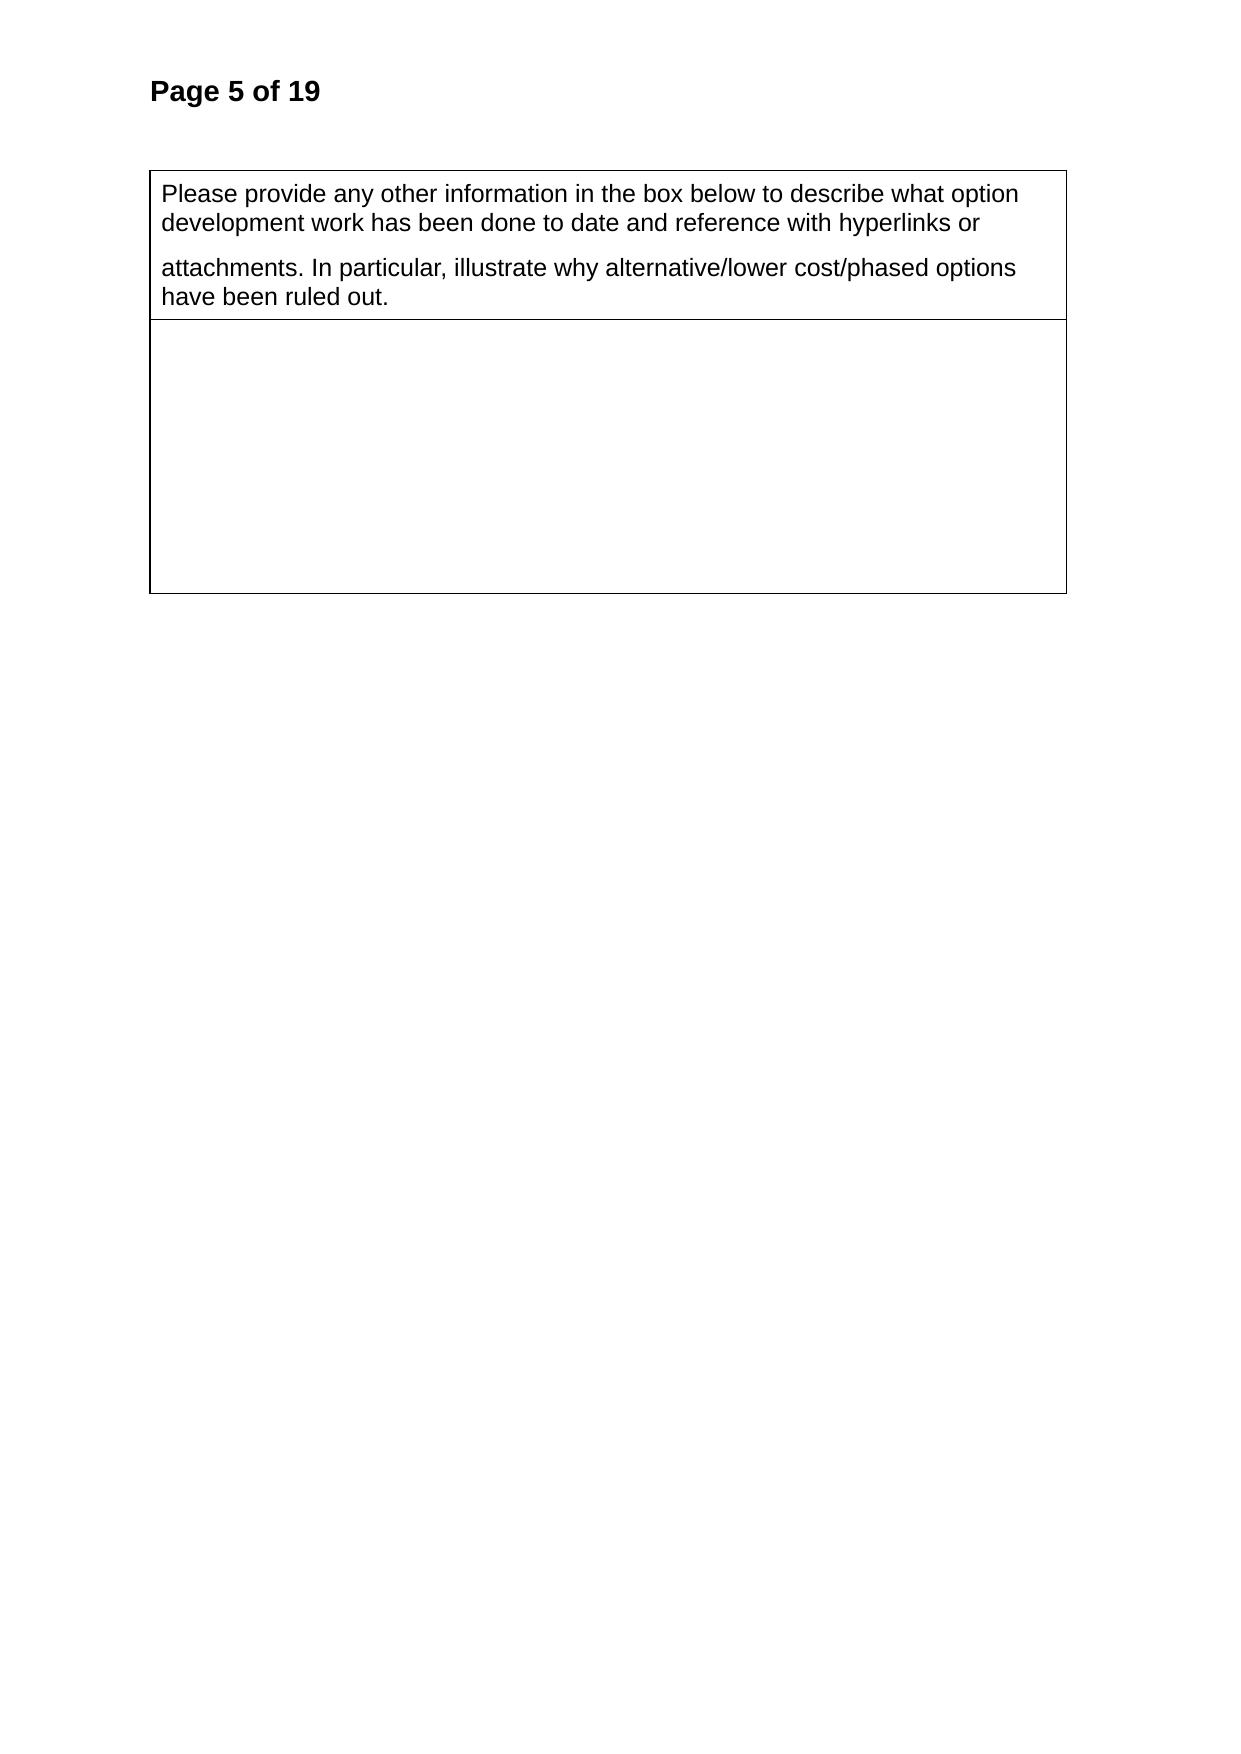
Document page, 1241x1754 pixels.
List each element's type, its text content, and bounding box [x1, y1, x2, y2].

table_header Please provide any other information in the box below to describe what option development work has been done to date and reference with hyperlinks or attachments. In particular, illustrate why alternative/lower cost/phased options have been ruled out. [151, 171, 1066, 319]
table_cell [151, 320, 1066, 593]
